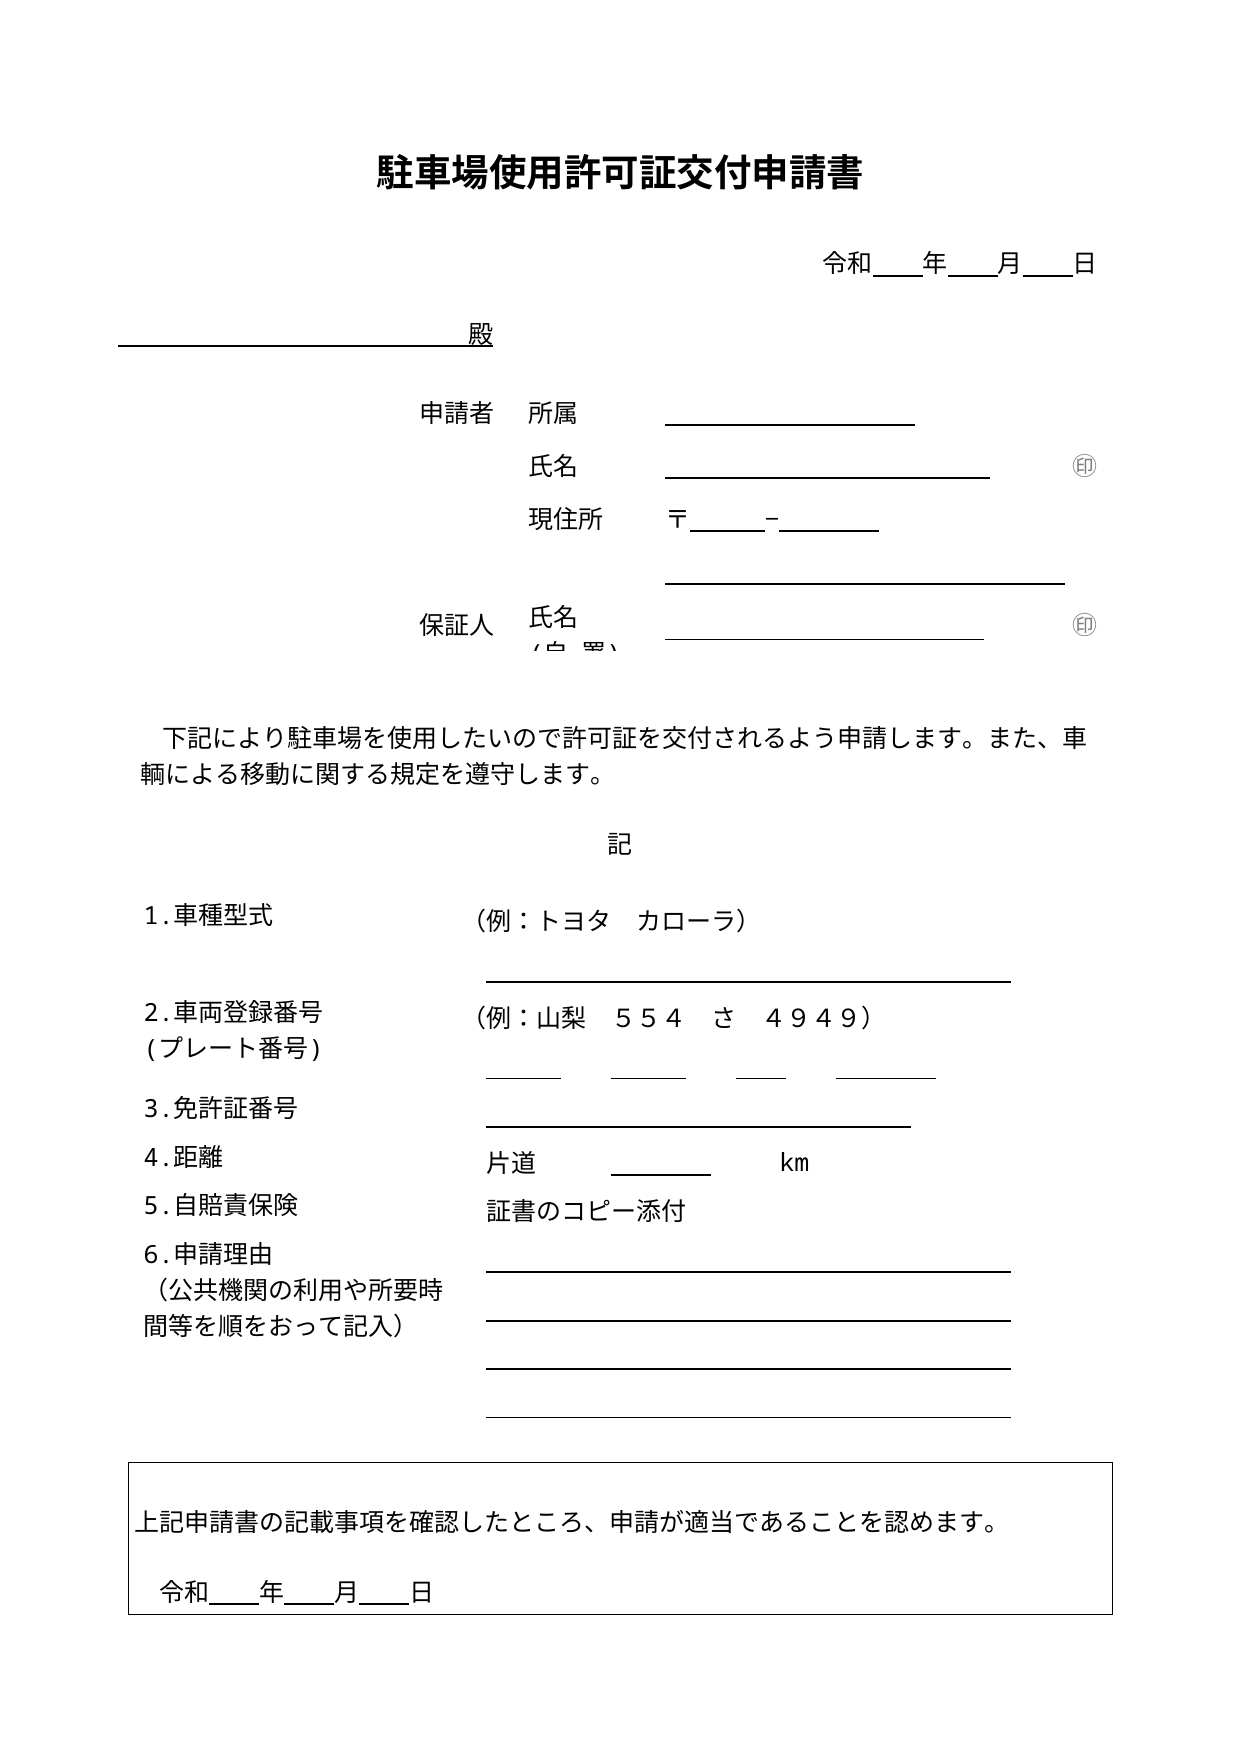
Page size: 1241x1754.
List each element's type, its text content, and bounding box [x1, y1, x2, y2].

table_cell ㊞ [1048, 597, 1122, 650]
table_cell 5.自賠責保険 [143, 1186, 461, 1234]
table_cell 6.申請理由 （公共機関の利用や所要時間等を順をおって記入） [143, 1234, 461, 1428]
table_cell km [779, 1138, 1097, 1186]
table_header （例：トヨタ カローラ） [461, 895, 1097, 944]
table_cell [665, 597, 1047, 650]
table_cell [529, 544, 665, 597]
table_cell 2.車両登録番号 (プレート番号) [143, 992, 461, 1089]
table_header 所属 [529, 385, 665, 438]
table_cell [419, 491, 529, 544]
text 記 [118, 825, 1122, 861]
text 令和 年 月 日 [118, 244, 1122, 280]
table_cell [461, 1234, 1097, 1283]
text 下記により駐車場を使用したいので許可証を交付されるよう申請します。また、車輌による移動に関する規定を遵守します。 [140, 718, 1100, 791]
title 駐車場使用許可証交付申請書 [118, 143, 1122, 197]
table_cell [419, 544, 529, 597]
table_cell [585, 1138, 779, 1186]
table_cell 〒 − [665, 491, 1122, 544]
table_cell 片道 [461, 1138, 585, 1186]
text 殿 [118, 314, 1122, 351]
table_header 申請者 [419, 385, 529, 438]
table_cell （例：山梨 ５５４ さ ４９４９） [461, 992, 1097, 1041]
table_cell 保証人 [419, 597, 529, 650]
table_header 1.車種型式 [143, 895, 461, 992]
table_cell [461, 1089, 1097, 1137]
table_cell [665, 544, 1122, 597]
table_cell 氏名 [529, 438, 665, 491]
table_header 上記申請書の記載事項を確認したところ、申請が適当であることを認めます。 令和 年 月 日 [129, 1463, 1112, 1614]
table_cell 証書のコピー添付 [461, 1186, 1097, 1234]
table_cell [461, 1331, 1097, 1379]
table_cell 4.距離 [143, 1138, 461, 1186]
table_cell [665, 438, 1047, 491]
table_cell [461, 1380, 1097, 1428]
table_cell [461, 1041, 1097, 1089]
table_header [665, 385, 1122, 438]
table_cell 3.免許証番号 [143, 1089, 461, 1137]
table_cell 現住所 [529, 491, 665, 544]
table_cell [461, 944, 1097, 992]
table_cell ㊞ [1048, 438, 1122, 491]
table_cell [419, 438, 529, 491]
table_cell [461, 1283, 1097, 1331]
table_cell 氏名 (自 署) [529, 597, 665, 650]
